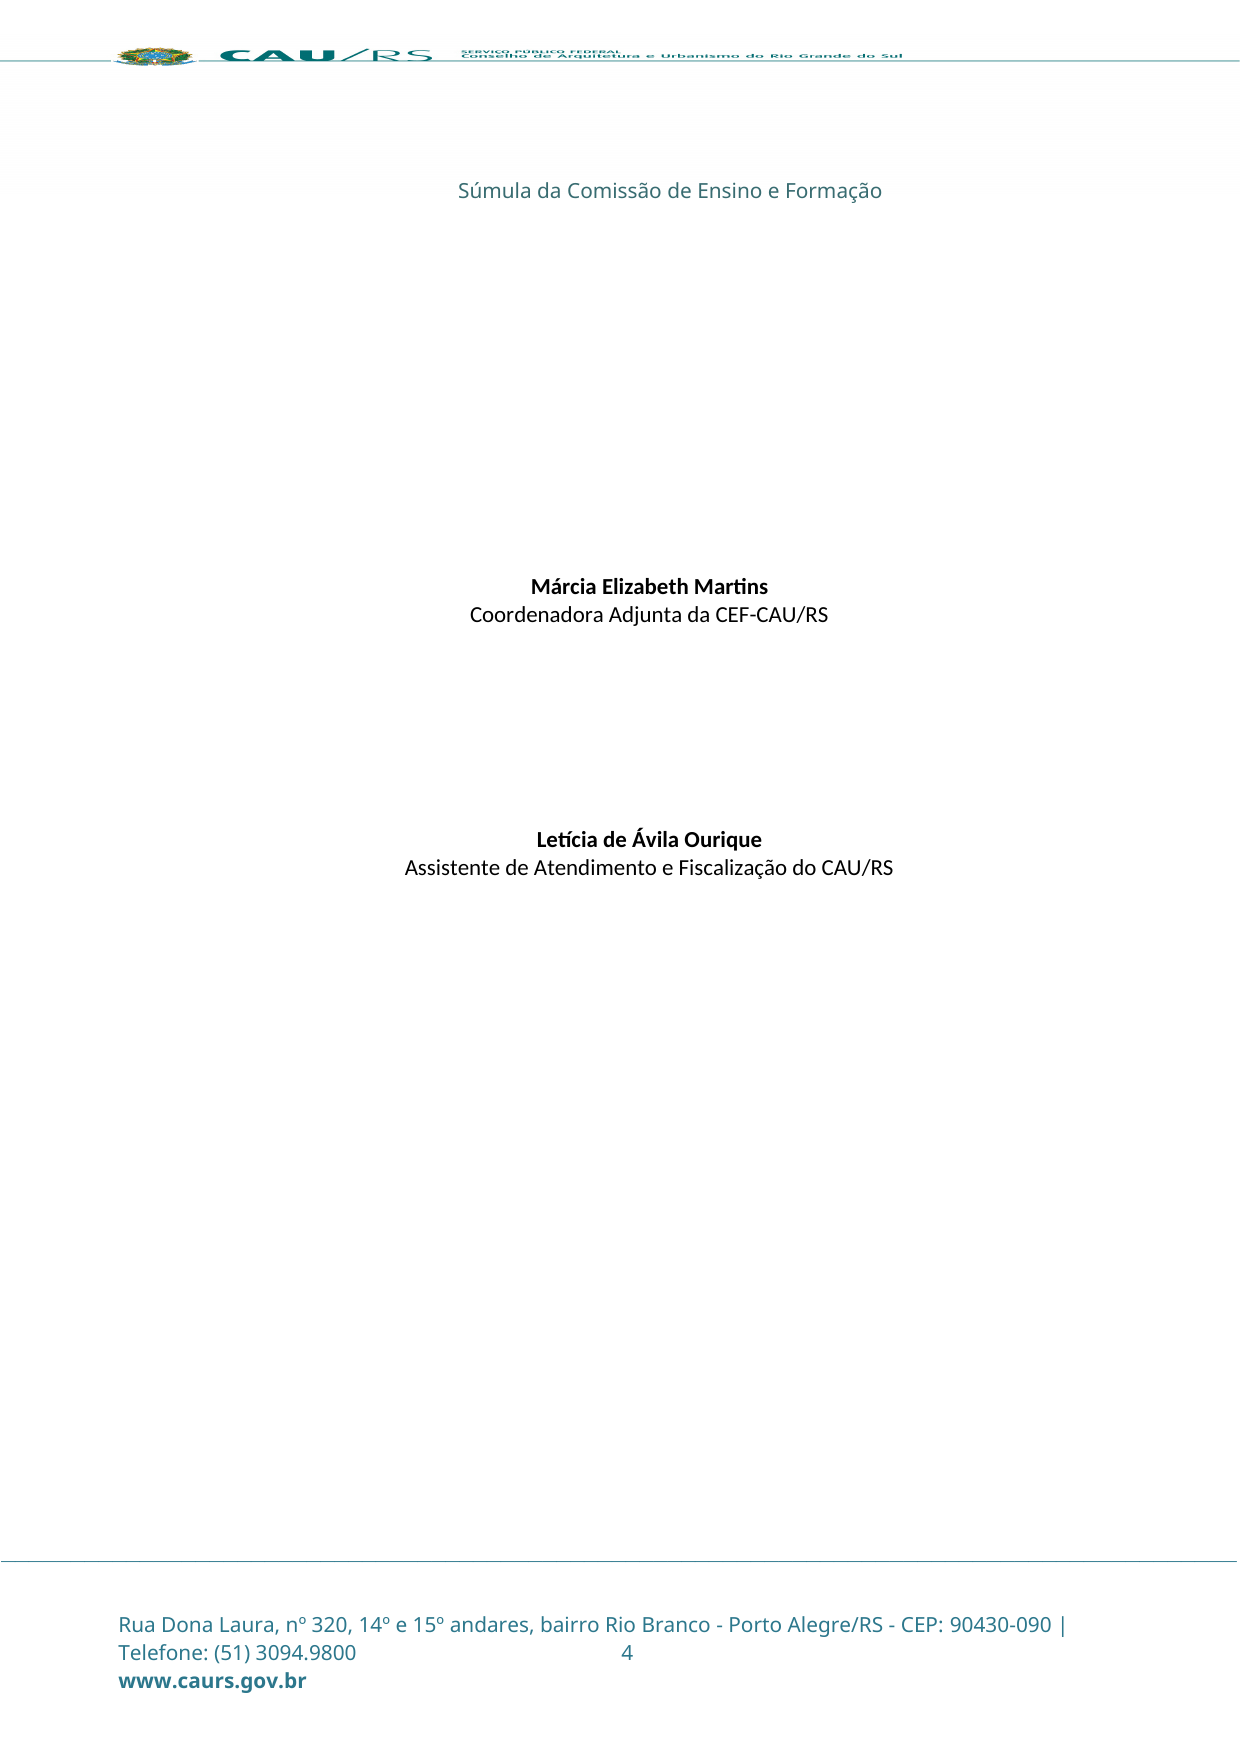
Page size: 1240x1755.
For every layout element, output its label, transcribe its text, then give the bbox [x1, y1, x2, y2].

text Márcia Elizabeth Martins [177, 572, 1121, 601]
text Assistente de Atendimento e Fiscalização do CAU/RS [177, 853, 1121, 881]
text Letícia de Ávila Ourique [177, 825, 1121, 853]
text Coordenadora Adjunta da CEF-CAU/RS [177, 601, 1121, 628]
